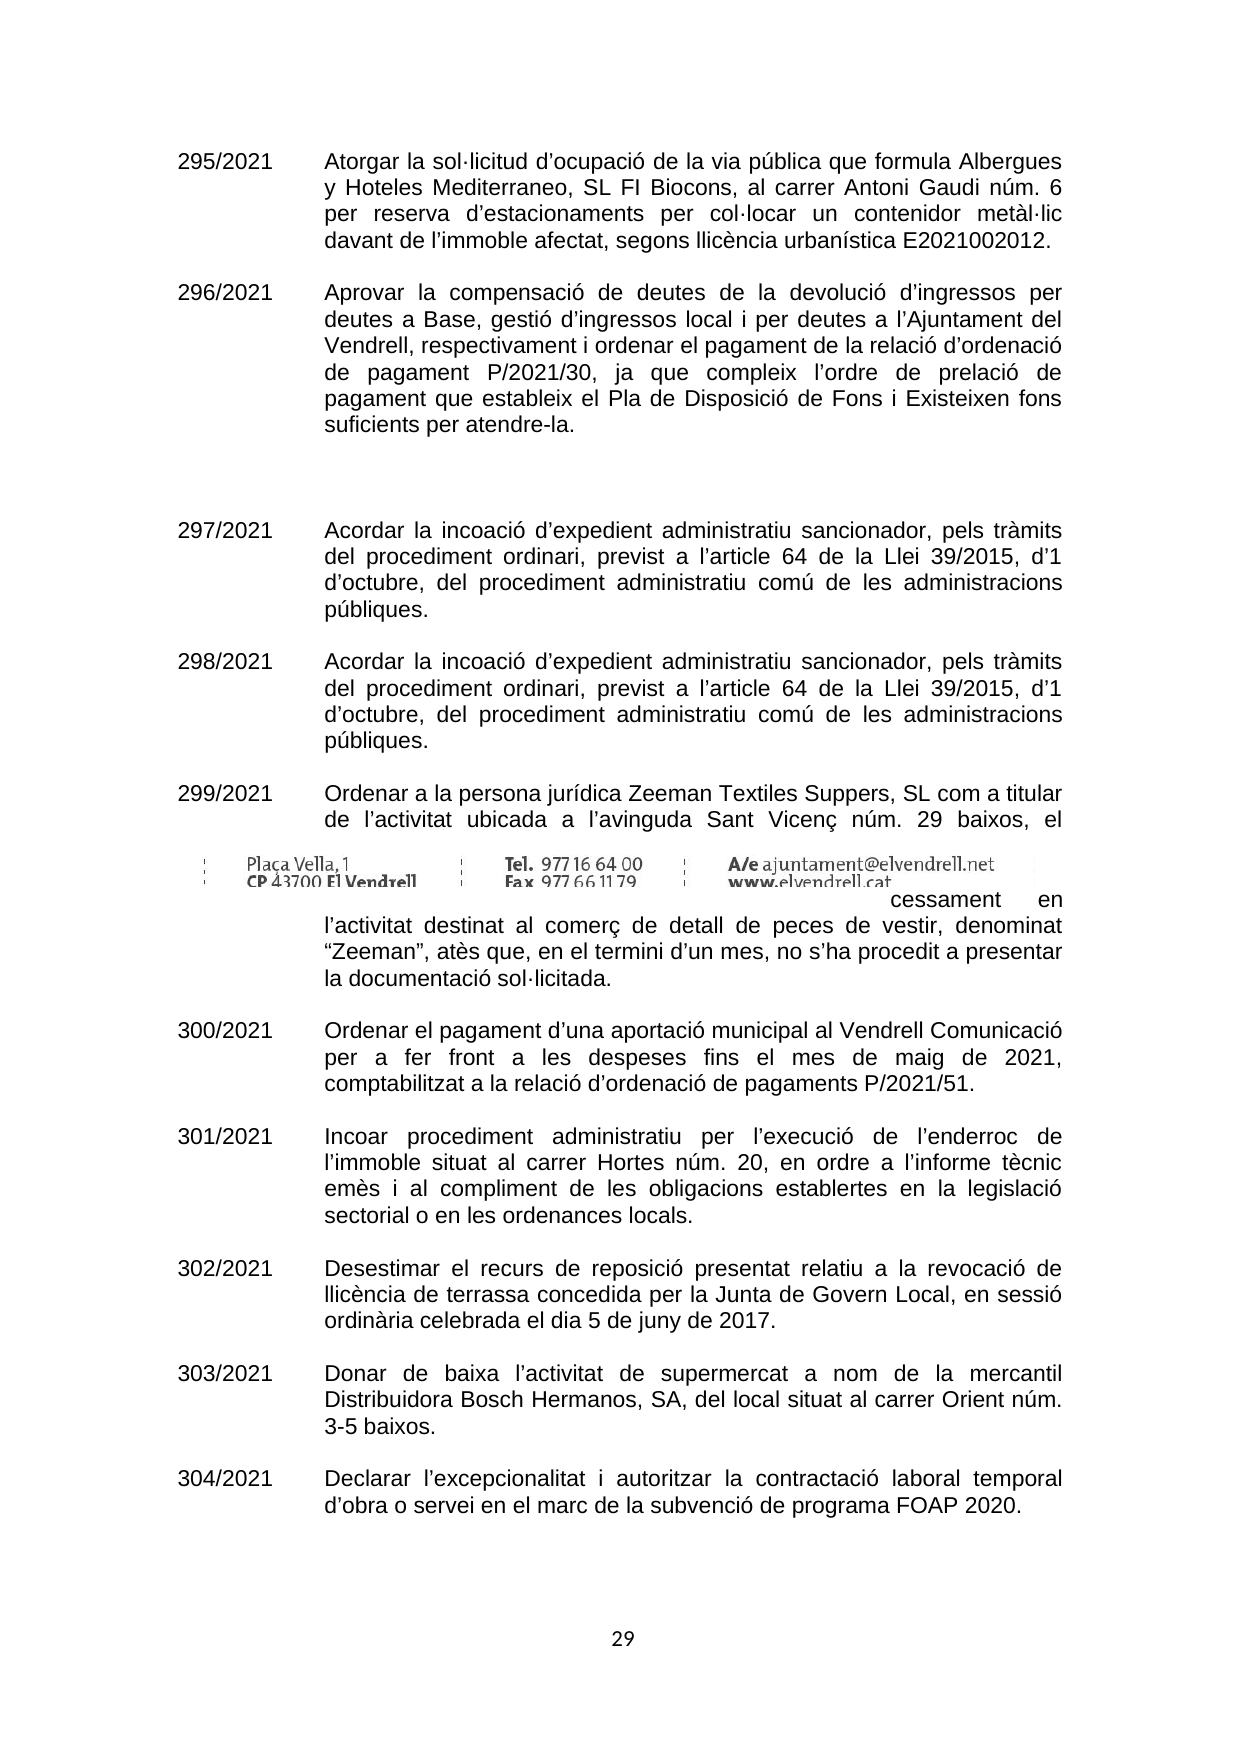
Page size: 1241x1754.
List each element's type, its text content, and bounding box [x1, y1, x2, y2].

text 295/2021 Atorgar la sol·licitud d’ocupació de la via pública que formula Albergues y Hoteles Mediterraneo, SL FI Biocons, al carrer Antoni Gaudi núm. 6 per reserva d’estacionaments per col·locar un contenidor metàl·lic davant de l’immoble afectat, segons llicència urbanística E2021002012. [177, 148, 1063, 253]
text 304/2021 Declarar l’excepcionalitat i autoritzar la contractació laboral temporal d’obra o servei en el marc de la subvenció de programa FOAP 2020. [177, 1465, 1063, 1518]
text 297/2021 Acordar la incoació d’expedient administratiu sancionador, pels tràmits del procediment ordinari, previst a l’article 64 de la Llei 39/2015, d’1 d’octubre, del procediment administratiu comú de les administracions públiques. [177, 517, 1063, 622]
text 301/2021 Incoar procediment administratiu per l’execució de l’enderroc de l’immoble situat al carrer Hortes núm. 20, en ordre a l’informe tècnic emès i al compliment de les obligacions establertes en la legislació sectorial o en les ordenances locals. [177, 1123, 1063, 1228]
text 299/2021 Ordenar a la persona jurídica Zeeman Textiles Suppers, SL com a titular de l’activitat ubicada a l’avinguda Sant Vicenç núm. 29 baixos, el cessament en l’activitat destinat al comerç de detall de peces de vestir, denominat “Zeeman”, atès que, en el termini d’un mes, no s’ha procedit a presentar la documentació sol·licitada. [177, 780, 1063, 991]
text 298/2021 Acordar la incoació d’expedient administratiu sancionador, pels tràmits del procediment ordinari, previst a l’article 64 de la Llei 39/2015, d’1 d’octubre, del procediment administratiu comú de les administracions públiques. [177, 648, 1063, 754]
text 303/2021 Donar de baixa l’activitat de supermercat a nom de la mercantil Distribuidora Bosch Hermanos, SA, del local situat al carrer Orient núm. 3-5 baixos. [177, 1360, 1063, 1439]
text 302/2021 Desestimar el recurs de reposició presentat relatiu a la revocació de llicència de terrassa concedida per la Junta de Govern Local, en sessió ordinària celebrada el dia 5 de juny de 2017. [177, 1254, 1063, 1333]
text 300/2021 Ordenar el pagament d’una aportació municipal al Vendrell Comunicació per a fer front a les despeses fins el mes de maig de 2021, comptabilitzat a la relació d’ordenació de pagaments P/2021/51. [177, 1017, 1063, 1096]
text 296/2021 Aprovar la compensació de deutes de la devolució d’ingressos per deutes a Base, gestió d’ingressos local i per deutes a l’Ajuntament del Vendrell, respectivament i ordenar el pagament de la relació d’ordenació de pagament P/2021/30, ja que compleix l’ordre de prelació de pagament que estableix el Pla de Disposició de Fons i Existeixen fons suficients per atendre-la. [177, 279, 1063, 437]
